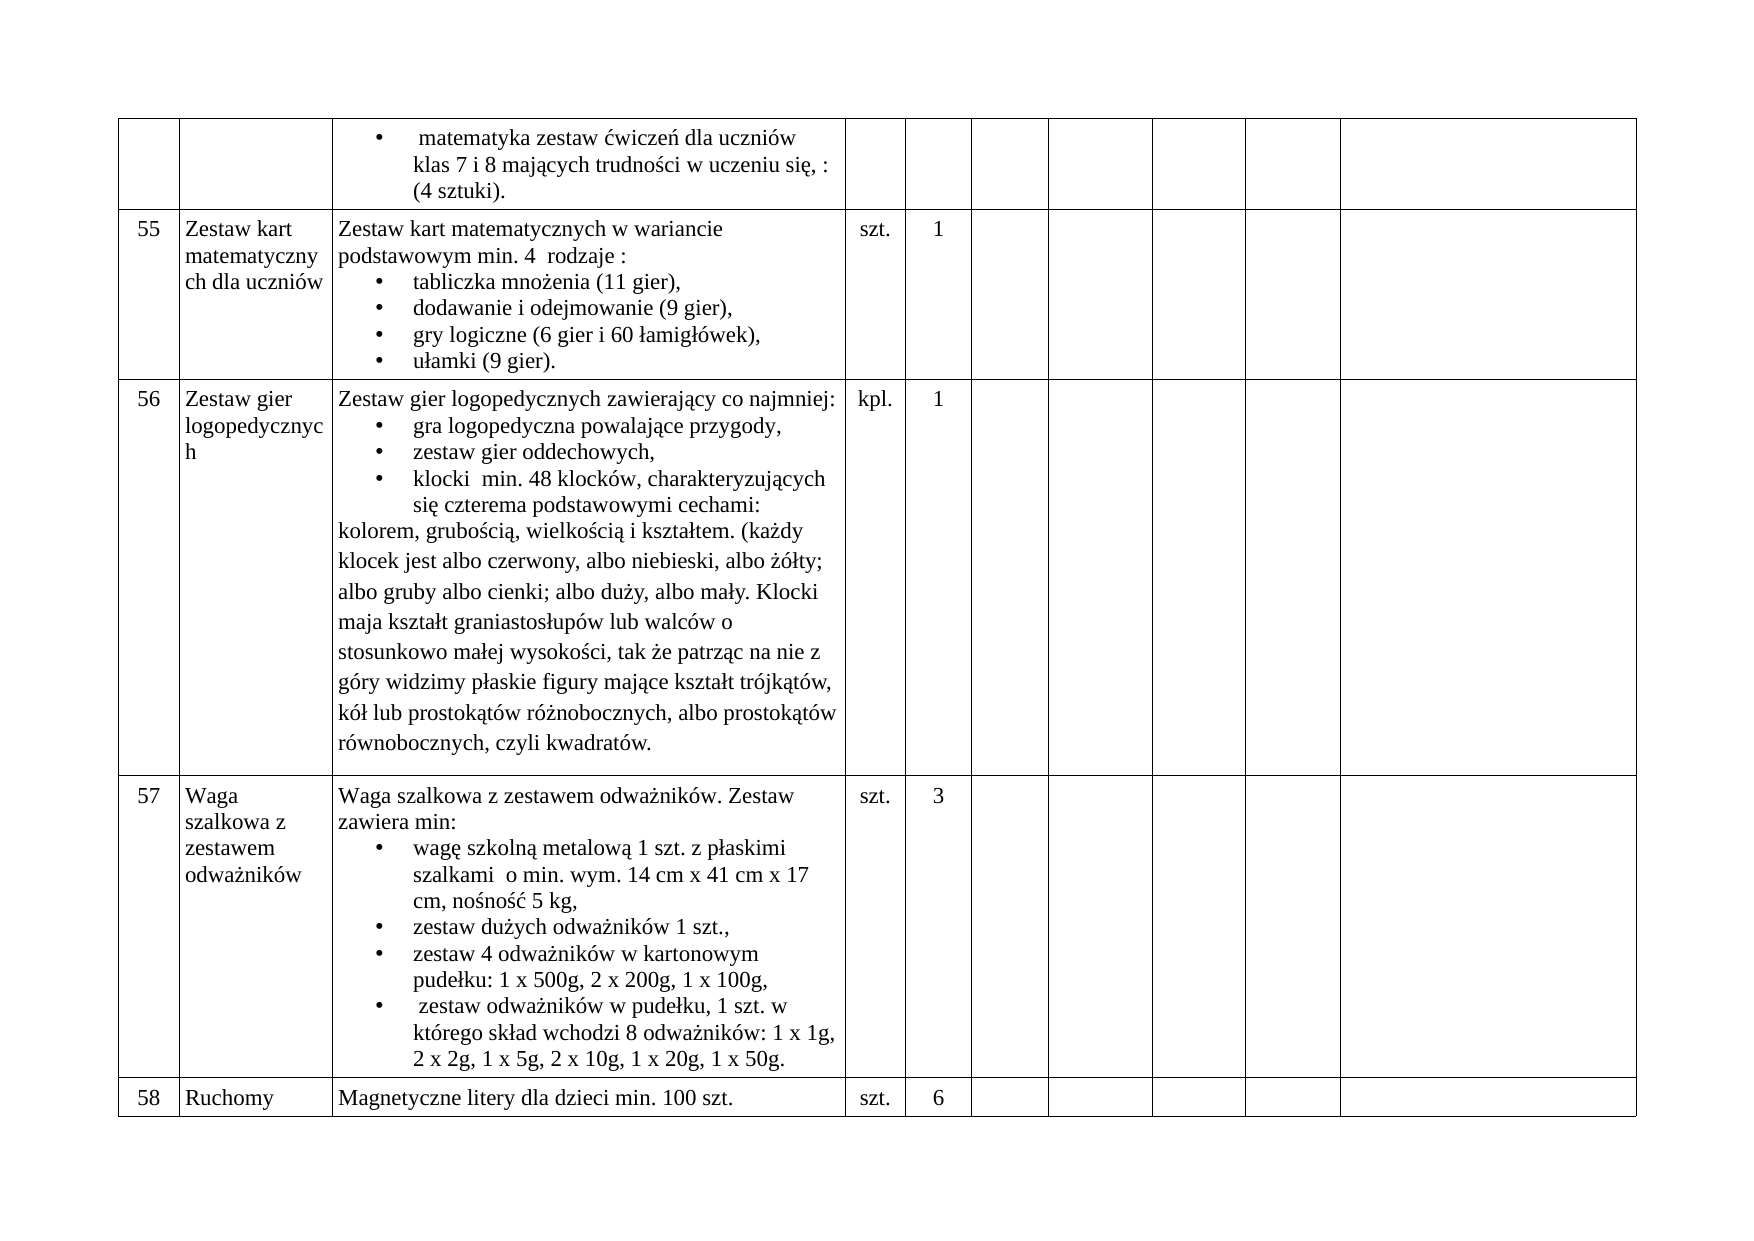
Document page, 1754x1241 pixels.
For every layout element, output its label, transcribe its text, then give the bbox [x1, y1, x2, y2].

table_cell szt. [846, 776, 905, 1077]
table_cell Waga szalkowa z zestawem odważników. Zestaw zawiera min: wagę szkolną metalową 1 szt. z płaskimi szalkami o min. wym. 14 cm x 41 cm x 17 cm, nośność 5 kg, zestaw dużych odważników 1 szt., zestaw 4 odważników w kartonowym pudełku: 1 x 500g, 2 x 200g, 1 x 100g, zestaw odważników w pudełku, 1 szt. w którego skład wchodzi 8 odważników: 1 x 1g, 2 x 2g, 1 x 5g, 2 x 10g, 1 x 20g, 1 x 50g. [333, 776, 845, 1077]
table_cell [972, 776, 1048, 1077]
table_cell [1153, 1078, 1245, 1116]
table_cell szt. [846, 1078, 905, 1116]
table_cell [1049, 1078, 1152, 1116]
table_cell [972, 1078, 1048, 1116]
table_cell [1049, 776, 1152, 1077]
table_cell [1153, 380, 1245, 775]
table_cell [1153, 210, 1245, 379]
table_cell [1049, 119, 1152, 209]
table_cell [972, 380, 1048, 775]
table_cell 1 [906, 380, 971, 775]
table_cell 56 [119, 380, 179, 775]
table_cell [1341, 210, 1636, 379]
table_cell 3 [906, 776, 971, 1077]
table_cell [1049, 380, 1152, 775]
table_cell Zestaw gier logopedycznych [180, 380, 332, 775]
table_cell Zestaw gier logopedycznych zawierający co najmniej: gra logopedyczna powalające przygody, zestaw gier oddechowych, klocki min. 48 klocków, charakteryzujących się czterema podstawowymi cechami: kolorem, grubością, wielkością i kształtem. (każdy klocek jest albo czerwony, albo niebieski, albo żółty; albo gruby albo cienki; albo duży, albo mały. Klocki maja kształt graniastosłupów lub walców o stosunkowo małej wysokości, tak że patrząc na nie z góry widzimy płaskie figury mające kształt trójkątów, kół lub prostokątów różnobocznych, albo prostokątów równobocznych, czyli kwadratów. [333, 380, 845, 775]
table_cell [1341, 1078, 1636, 1116]
table_cell [119, 119, 179, 209]
table_cell 1 [906, 210, 971, 379]
table_cell [1341, 380, 1636, 775]
table_cell [1246, 210, 1340, 379]
table_cell [1246, 776, 1340, 1077]
table_cell [906, 119, 971, 209]
table_cell Ruchomy [180, 1078, 332, 1116]
table_cell 58 [119, 1078, 179, 1116]
table_cell szt. [846, 210, 905, 379]
table_cell [1341, 119, 1636, 209]
table_cell [1246, 119, 1340, 209]
table_cell [1246, 1078, 1340, 1116]
table_cell 6 [906, 1078, 971, 1116]
table_cell kpl. [846, 380, 905, 775]
table_cell [1246, 380, 1340, 775]
table_cell Zestaw kart matematycznych w wariancie podstawowym min. 4 rodzaje : tabliczka mnożenia (11 gier), dodawanie i odejmowanie (9 gier), gry logiczne (6 gier i 60 łamigłówek), ułamki (9 gier). [333, 210, 845, 379]
table_cell 55 [119, 210, 179, 379]
table_cell [180, 119, 332, 209]
table_cell [972, 119, 1048, 209]
table_cell [1153, 776, 1245, 1077]
table_cell [972, 210, 1048, 379]
table_cell [1049, 210, 1152, 379]
table_cell Zestaw kart matematycznych dla uczniów [180, 210, 332, 379]
table_cell [846, 119, 905, 209]
table_cell Waga szalkowa z zestawem odważników [180, 776, 332, 1077]
table_cell [1341, 776, 1636, 1077]
table_cell 57 [119, 776, 179, 1077]
table_cell Magnetyczne litery dla dzieci min. 100 szt. [333, 1078, 845, 1116]
table_cell [1153, 119, 1245, 209]
table_cell Seria Ortograffiti 1 komplet zawiera: język polski zestaw ćwiczeń dla uczniów klas 7 i 8 mających trudności w uczeniu się, : (4 sztuki) matematyka zestaw ćwiczeń dla uczniów klas 7 i 8 mających trudności w uczeniu się, : (4 sztuki). [333, 119, 845, 209]
